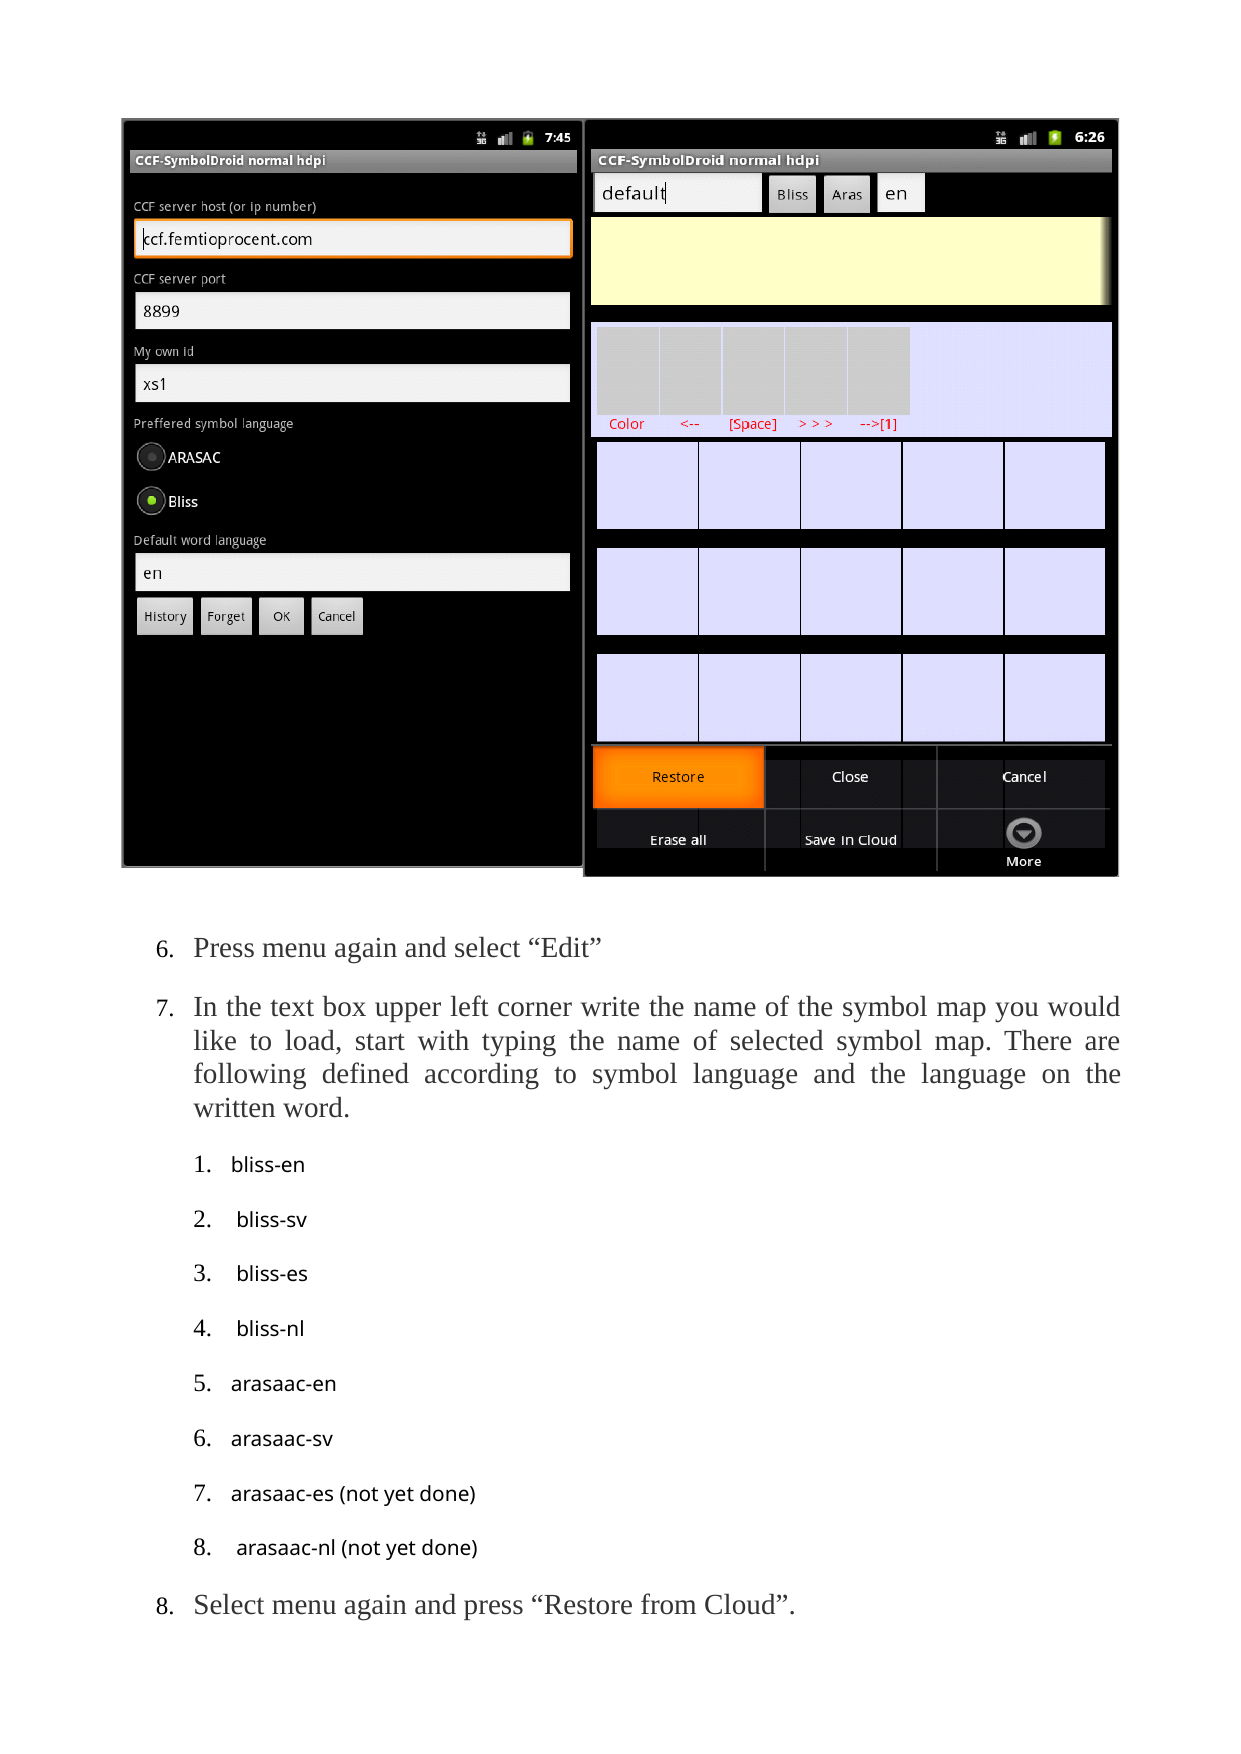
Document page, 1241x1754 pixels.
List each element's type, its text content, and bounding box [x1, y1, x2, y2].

list arasaac-es (not yet done) [193, 1478, 1122, 1507]
list Select menu again and press “Restore from Cloud”. [156, 1587, 1122, 1621]
list arasaac-nl (not yet done) [193, 1532, 1122, 1562]
list bliss-nl [193, 1313, 1122, 1343]
list bliss-en [193, 1149, 1122, 1178]
list In the text box upper left corner write the name of the symbol map you would like to load, start with typing the name of selected symbol map. There are following defined according to symbol language and the language on the written word. [156, 989, 1122, 1124]
list arasaac-sv [193, 1423, 1122, 1452]
list Press menu again and select “Edit” [156, 931, 1122, 964]
picture [121, 118, 1120, 877]
list bliss-sv [193, 1204, 1122, 1233]
list bliss-es [193, 1258, 1122, 1288]
list arasaac-en [193, 1368, 1122, 1398]
